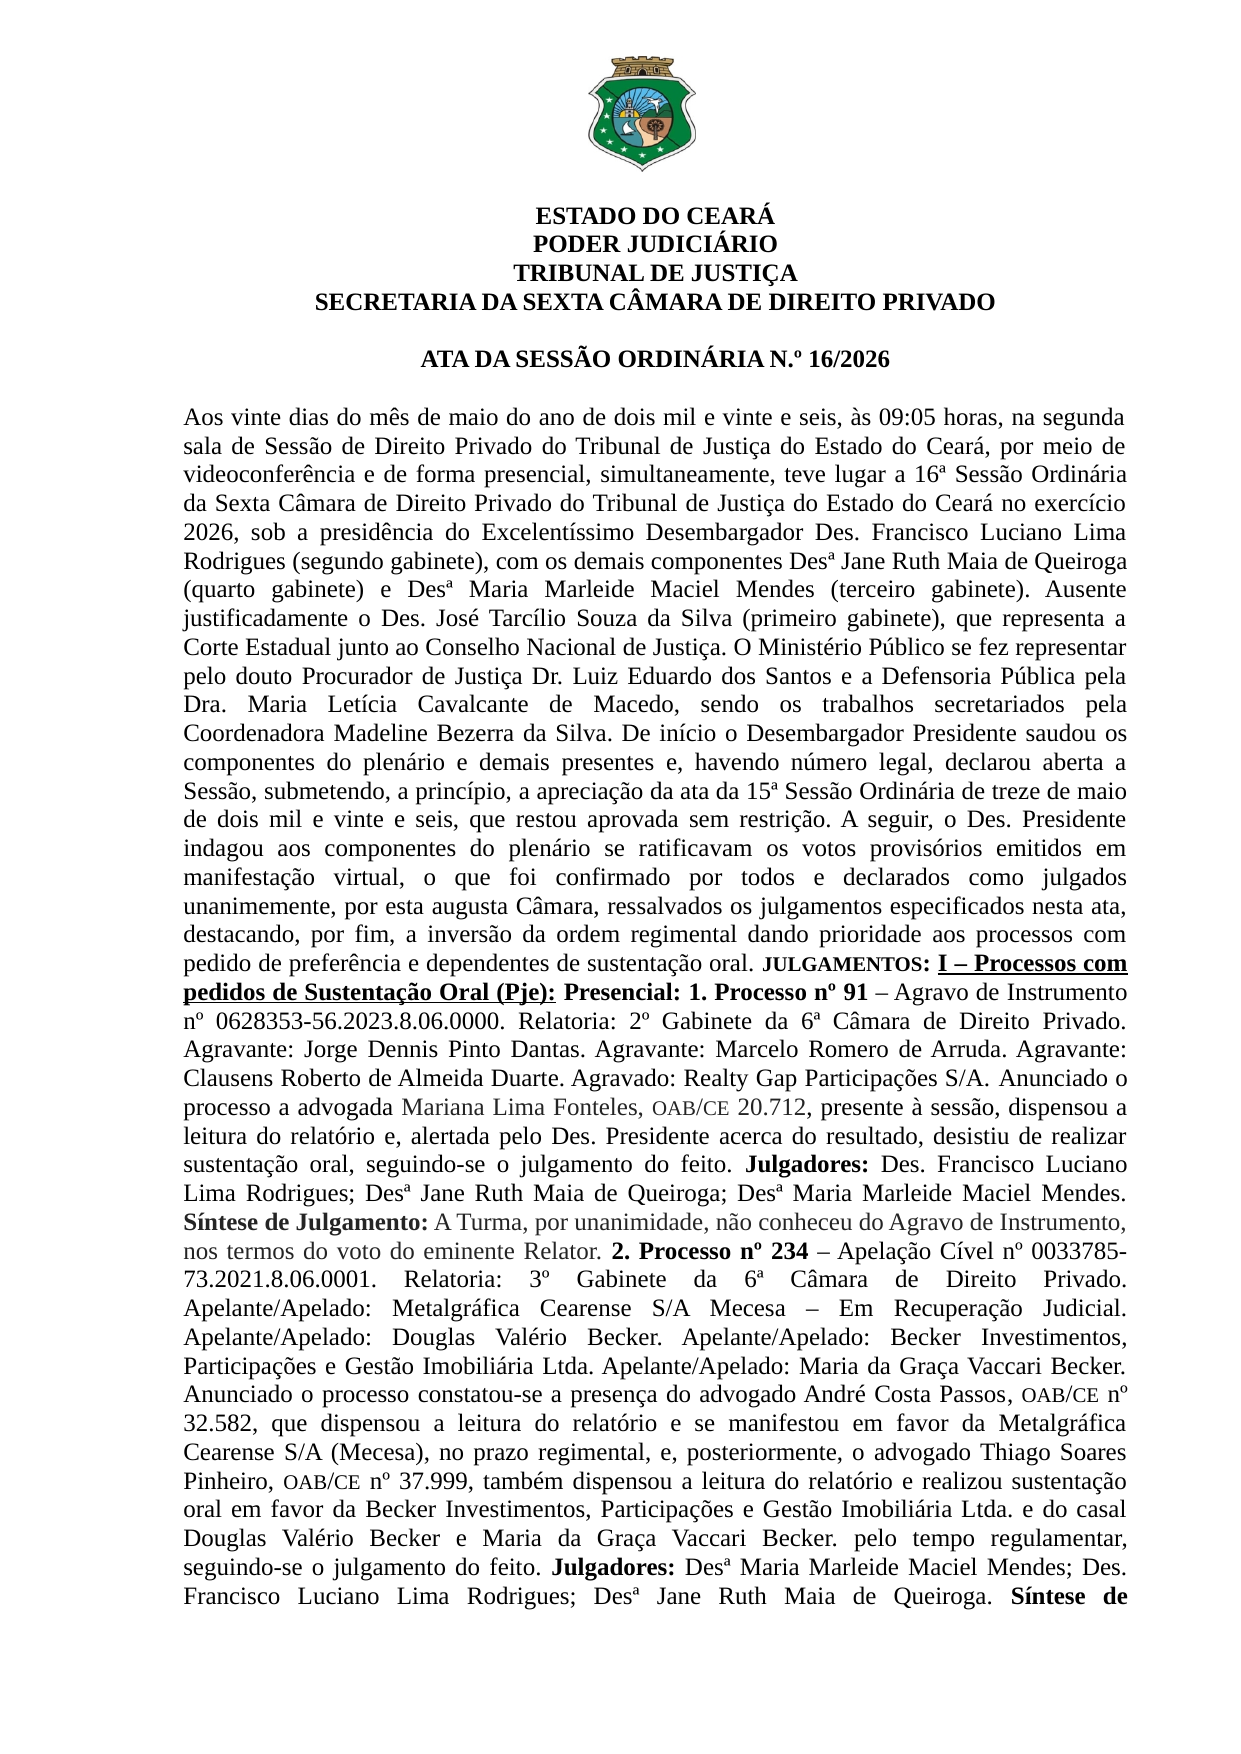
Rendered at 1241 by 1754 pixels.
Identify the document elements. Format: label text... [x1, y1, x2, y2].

text SECRETARIA DA SEXTA CÂMARA DE DIREITO PRIVADO [183, 287, 1128, 316]
text Aos vinte dias do mês de maio do ano de dois mil e vinte e seis, às 09:05 horas, na segunda sala de Sessão de Direito Privado do Tribunal de Justiça do Estado do Ceará, por meio de videoconferência e de forma presencial, simultaneamente, teve lugar a 16ª Sessão Ordinária da Sexta Câmara de Direito Privado do Tribunal de Justiça do Estado do Ceará no exercício 2026, sob a presidência do Excelentíssimo Desembargador Des. Francisco Luciano Lima Rodrigues (segundo gabinete), com os demais componentes Desª Jane Ruth Maia de Queiroga (quarto gabinete) e Desª Maria Marleide Maciel Mendes (terceiro gabinete). Ausente justificadamente o Des. José Tarcílio Souza da Silva (primeiro gabinete), que representa a Corte Estadual junto ao Conselho Nacional de Justiça. O Ministério Público se fez representar pelo douto Procurador de Justiça Dr. Luiz Eduardo dos Santos e a Defensoria Pública pela Dra. Maria Letícia Cavalcante de Macedo, sendo os trabalhos secretariados pela Coordenadora Madeline Bezerra da Silva. De início o Desembargador Presidente saudou os componentes do plenário e demais presentes e, havendo número legal, declarou aberta a Sessão, submetendo, a princípio, a apreciação da ata da 15ª Sessão Ordinária de treze de maio de dois mil e vinte e seis, que restou aprovada sem restrição. A seguir, o Des. Presidente indagou aos componentes do plenário se ratificavam os votos provisórios emitidos em manifestação virtual, o que foi confirmado por todos e declarados como julgados unanimemente, por esta augusta Câmara, ressalvados os julgamentos especificados nesta ata, destacando, por fim, a inversão da ordem regimental dando prioridade aos processos com pedido de preferência e dependentes de sustentação oral. JULGAMENTOS: I – Processos com pedidos de Sustentação Oral (Pje): Presencial: 1. Processo nº 91 – Agravo de Instrumento nº 0628353-56.2023.8.06.0000. Relatoria: 2º Gabinete da 6ª Câmara de Direito Privado. Agravante: Jorge Dennis Pinto Dantas. Agravante: Marcelo Romero de Arruda. Agravante: Clausens Roberto de Almeida Duarte. Agravado: Realty Gap Participações S/A. Anunciado o processo a advogada Mariana Lima Fonteles, OAB/CE 20.712, presente à sessão, dispensou a leitura do relatório e, alertada pelo Des. Presidente acerca do resultado, desistiu de realizar sustentação oral, seguindo-se o julgamento do feito. Julgadores: Des. Francisco Luciano Lima Rodrigues; Desª Jane Ruth Maia de Queiroga; Desª Maria Marleide Maciel Mendes. Síntese de Julgamento: A Turma, por unanimidade, não conheceu do Agravo de Instrumento, nos termos do voto do eminente Relator. 2. Processo nº 234 – Apelação Cível nº 0033785-73.2021.8.06.0001. Relatoria: 3º Gabinete da 6ª Câmara de Direito Privado. Apelante/Apelado: Metalgráfica Cearense S/A Mecesa – Em Recuperação Judicial. Apelante/Apelado: Douglas Valério Becker. Apelante/Apelado: Becker Investimentos, Participações e Gestão Imobiliária Ltda. Apelante/Apelado: Maria da Graça Vaccari Becker. Anunciado o processo constatou-se a presença do advogado André Costa Passos, OAB/CE nº 32.582, que dispensou a leitura do relatório e se manifestou em favor da Metalgráfica Cearense S/A (Mecesa), no prazo regimental, e, posteriormente, o advogado Thiago Soares Pinheiro, OAB/CE nº 37.999, também dispensou a leitura do relatório e realizou sustentação oral em favor da Becker Investimentos, Participações e Gestão Imobiliária Ltda. e do casal Douglas Valério Becker e Maria da Graça Vaccari Becker. pelo tempo regulamentar, seguindo-se o julgamento do feito. Julgadores: Desª Maria Marleide Maciel Mendes; Des. Francisco Luciano Lima Rodrigues; Desª Jane Ruth Maia de Queiroga. Síntese de [183, 402, 1128, 1609]
text PODER JUDICIÁRIO [183, 229, 1128, 258]
text ESTADO DO CEARÁ [183, 201, 1128, 229]
picture [588, 56, 696, 172]
text ATA DA SESSÃO ORDINÁRIA N.º 16/2026 [183, 344, 1128, 373]
text TRIBUNAL DE JUSTIÇA [183, 258, 1128, 287]
